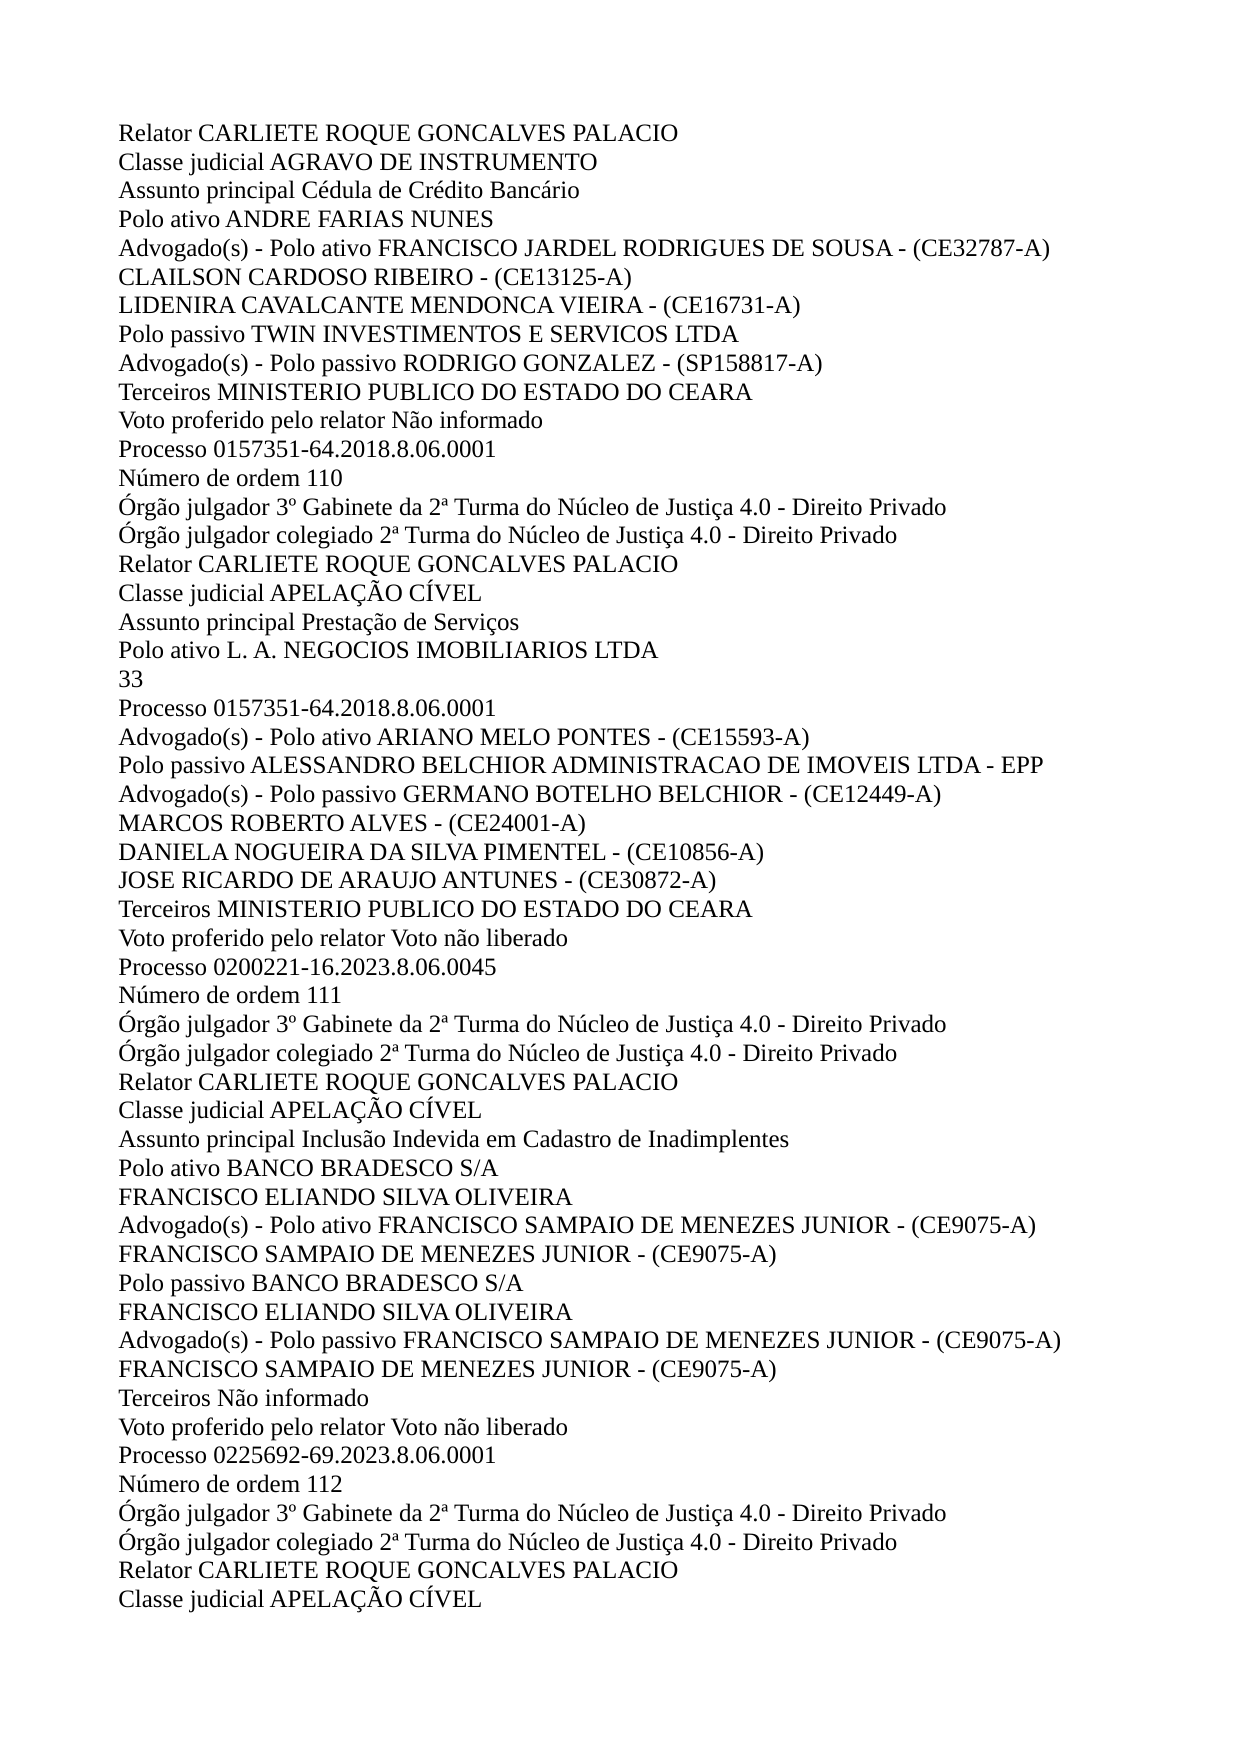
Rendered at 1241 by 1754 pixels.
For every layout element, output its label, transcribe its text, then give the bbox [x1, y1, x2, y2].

text Polo ativo BANCO BRADESCO S/A [118, 1153, 1122, 1182]
text FRANCISCO SAMPAIO DE MENEZES JUNIOR - (CE9075-A) [118, 1239, 1122, 1268]
text Advogado(s) - Polo ativo ARIANO MELO PONTES - (CE15593-A) [118, 722, 1122, 751]
text DANIELA NOGUEIRA DA SILVA PIMENTEL - (CE10856-A) [118, 837, 1122, 866]
text Órgão julgador 3º Gabinete da 2ª Turma do Núcleo de Justiça 4.0 - Direito Privado [118, 492, 1122, 521]
text Advogado(s) - Polo passivo FRANCISCO SAMPAIO DE MENEZES JUNIOR - (CE9075-A) [118, 1326, 1122, 1354]
text Terceiros MINISTERIO PUBLICO DO ESTADO DO CEARA [118, 377, 1122, 406]
text Advogado(s) - Polo passivo RODRIGO GONZALEZ - (SP158817-A) [118, 348, 1122, 377]
text Classe judicial APELAÇÃO CÍVEL [118, 1584, 1122, 1613]
text Polo passivo TWIN INVESTIMENTOS E SERVICOS LTDA [118, 319, 1122, 348]
text Polo passivo ALESSANDRO BELCHIOR ADMINISTRACAO DE IMOVEIS LTDA - EPP [118, 751, 1122, 779]
text Voto proferido pelo relator Voto não liberado [118, 923, 1122, 952]
text Assunto principal Cédula de Crédito Bancário [118, 176, 1122, 204]
text Advogado(s) - Polo ativo FRANCISCO SAMPAIO DE MENEZES JUNIOR - (CE9075-A) [118, 1211, 1122, 1239]
text Número de ordem 111 [118, 981, 1122, 1009]
text Órgão julgador colegiado 2ª Turma do Núcleo de Justiça 4.0 - Direito Privado [118, 1038, 1122, 1067]
text Voto proferido pelo relator Voto não liberado [118, 1412, 1122, 1441]
text Número de ordem 110 [118, 463, 1122, 492]
text MARCOS ROBERTO ALVES - (CE24001-A) [118, 808, 1122, 837]
text CLAILSON CARDOSO RIBEIRO - (CE13125-A) [118, 262, 1122, 291]
text 33 [118, 664, 1122, 693]
text Advogado(s) - Polo ativo FRANCISCO JARDEL RODRIGUES DE SOUSA - (CE32787-A) [118, 233, 1122, 262]
text Relator CARLIETE ROQUE GONCALVES PALACIO [118, 118, 1122, 147]
text Relator CARLIETE ROQUE GONCALVES PALACIO [118, 549, 1122, 578]
text Classe judicial APELAÇÃO CÍVEL [118, 1096, 1122, 1124]
text Polo passivo BANCO BRADESCO S/A [118, 1268, 1122, 1297]
text Processo 0225692-69.2023.8.06.0001 [118, 1441, 1122, 1469]
text Relator CARLIETE ROQUE GONCALVES PALACIO [118, 1067, 1122, 1096]
text Classe judicial AGRAVO DE INSTRUMENTO [118, 147, 1122, 176]
text FRANCISCO SAMPAIO DE MENEZES JUNIOR - (CE9075-A) [118, 1354, 1122, 1383]
text Processo 0157351-64.2018.8.06.0001 [118, 693, 1122, 722]
text FRANCISCO ELIANDO SILVA OLIVEIRA [118, 1297, 1122, 1326]
text Polo ativo L. A. NEGOCIOS IMOBILIARIOS LTDA [118, 636, 1122, 664]
text Polo ativo ANDRE FARIAS NUNES [118, 204, 1122, 233]
text JOSE RICARDO DE ARAUJO ANTUNES - (CE30872-A) [118, 866, 1122, 894]
text Processo 0157351-64.2018.8.06.0001 [118, 434, 1122, 463]
text Terceiros Não informado [118, 1383, 1122, 1412]
text Advogado(s) - Polo passivo GERMANO BOTELHO BELCHIOR - (CE12449-A) [118, 779, 1122, 808]
text Processo 0200221-16.2023.8.06.0045 [118, 952, 1122, 981]
text Número de ordem 112 [118, 1469, 1122, 1498]
text Órgão julgador colegiado 2ª Turma do Núcleo de Justiça 4.0 - Direito Privado [118, 1527, 1122, 1556]
text Assunto principal Prestação de Serviços [118, 607, 1122, 636]
text Assunto principal Inclusão Indevida em Cadastro de Inadimplentes [118, 1124, 1122, 1153]
text Relator CARLIETE ROQUE GONCALVES PALACIO [118, 1556, 1122, 1584]
text Classe judicial APELAÇÃO CÍVEL [118, 578, 1122, 607]
text Órgão julgador 3º Gabinete da 2ª Turma do Núcleo de Justiça 4.0 - Direito Privado [118, 1498, 1122, 1527]
text LIDENIRA CAVALCANTE MENDONCA VIEIRA - (CE16731-A) [118, 291, 1122, 319]
text FRANCISCO ELIANDO SILVA OLIVEIRA [118, 1182, 1122, 1211]
text Terceiros MINISTERIO PUBLICO DO ESTADO DO CEARA [118, 894, 1122, 923]
text Órgão julgador colegiado 2ª Turma do Núcleo de Justiça 4.0 - Direito Privado [118, 521, 1122, 549]
text Órgão julgador 3º Gabinete da 2ª Turma do Núcleo de Justiça 4.0 - Direito Privado [118, 1009, 1122, 1038]
text Voto proferido pelo relator Não informado [118, 406, 1122, 434]
